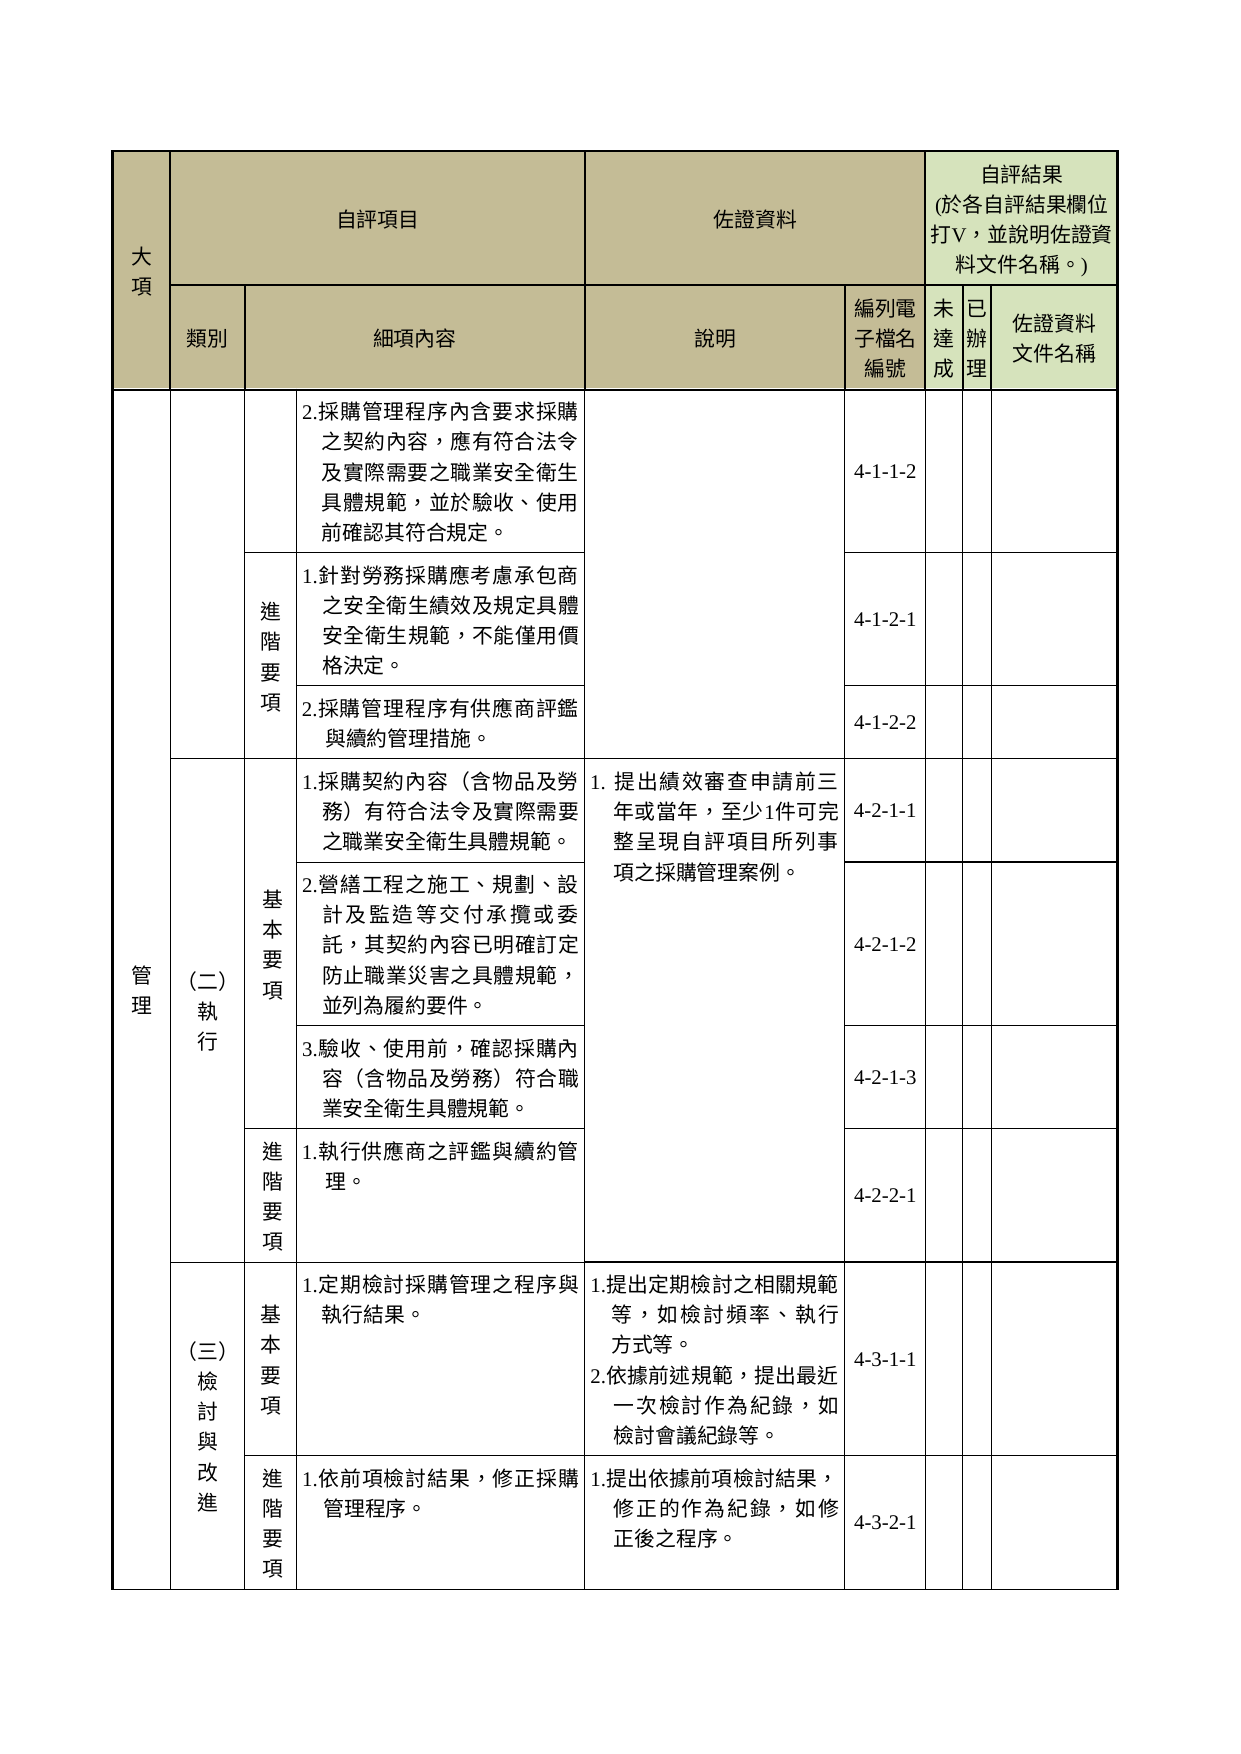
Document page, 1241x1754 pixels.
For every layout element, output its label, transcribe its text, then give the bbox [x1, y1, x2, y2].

table_cell 4-1-1-2 [845, 391, 925, 552]
table_cell 類別 [171, 286, 244, 388]
table_cell [926, 1456, 962, 1588]
table_cell [992, 1026, 1116, 1128]
table_cell 4-2-1-3 [845, 1026, 925, 1128]
table_cell [963, 1129, 991, 1261]
table_cell （三） 檢 討 與 改 進 [171, 1263, 244, 1588]
table_cell 2.採購管理程序有供應商評鑑與續約管理措施。 [297, 686, 584, 758]
table_cell [992, 1456, 1116, 1588]
table_cell [585, 391, 844, 758]
table_cell 佐證資料 文件名稱 [992, 286, 1116, 388]
table_cell 4-2-1-1 [845, 759, 925, 861]
table_cell 1.定期檢討採購管理之程序與執行結果。 [297, 1263, 584, 1455]
table_cell 進階要項 [245, 1129, 296, 1261]
table_cell [171, 391, 244, 758]
table_cell [926, 1026, 962, 1128]
table_cell 1.針對勞務採購應考慮承包商之安全衛生績效及規定具體安全衛生規範，不能僅用價格決定。 [297, 553, 584, 685]
table_cell 基本要項 [245, 759, 296, 1128]
table_cell [992, 759, 1116, 861]
table_cell [963, 686, 991, 758]
table_cell 1. 提出績效審查申請前三年或當年，至少1件可完整呈現自評項目所列事項之採購管理案例。 [585, 759, 844, 1261]
table_cell 1.提出依據前項檢討結果，修正的作為紀錄，如修正後之程序。 [585, 1456, 844, 1588]
table_cell [992, 1263, 1116, 1455]
table_cell 3.驗收、使用前，確認採購內容（含物品及勞務）符合職業安全衛生具體規範。 [297, 1026, 584, 1128]
table_cell 4-3-2-1 [845, 1456, 925, 1588]
table_header 佐證資料 [586, 152, 924, 284]
table_cell 4-3-1-1 [845, 1263, 925, 1455]
table_cell 1.提出定期檢討之相關規範等，如檢討頻率、執行方式等。 2.依據前述規範，提出最近一次檢討作為紀錄，如檢討會議紀錄等。 [585, 1263, 844, 1455]
table_cell [963, 391, 991, 552]
table_cell 編列電子檔名編號 [846, 286, 924, 388]
table_header 大 項 [114, 152, 169, 388]
table_cell [992, 1129, 1116, 1261]
table_cell 說明 [586, 286, 844, 388]
table_cell [926, 391, 962, 552]
table_cell [926, 863, 962, 1025]
table_cell [992, 553, 1116, 685]
table_cell [963, 863, 991, 1025]
table_cell [963, 553, 991, 685]
table_cell [926, 1129, 962, 1261]
table_cell 已辦理 [964, 286, 990, 388]
table_cell [963, 1026, 991, 1128]
table_cell [992, 391, 1116, 552]
table_cell [992, 863, 1116, 1025]
table_cell [926, 553, 962, 685]
table_cell 1.採購契約內容（含物品及勞務）有符合法令及實際需要之職業安全衛生具體規範。 [297, 759, 584, 861]
table_cell 1.執行供應商之評鑑與續約管理。 [297, 1129, 584, 1261]
table_cell 2.營繕工程之施工、規劃、設計及監造等交付承攬或委託，其契約內容已明確訂定防止職業災害之具體規範，並列為履約要件。 [297, 863, 584, 1025]
table_cell [926, 1263, 962, 1455]
table_cell 基本要項 [245, 1263, 296, 1455]
table_cell （二） 執 行 [171, 759, 244, 1261]
table_cell 4-1-2-2 [845, 686, 925, 758]
table_cell [963, 1456, 991, 1588]
table_cell 未達成 [926, 286, 962, 388]
table_cell 4-2-2-1 [845, 1129, 925, 1261]
table_cell [963, 1263, 991, 1455]
table_cell 管理 [114, 391, 170, 1588]
table_cell [963, 759, 991, 861]
table_cell 1.依前項檢討結果，修正採購管理程序。 [297, 1456, 584, 1588]
table_cell 4-1-2-1 [845, 553, 925, 685]
table_cell [926, 686, 962, 758]
table_cell 進階要項 [245, 553, 296, 758]
table_header 自評項目 [171, 152, 584, 284]
table_cell 細項內容 [246, 286, 584, 388]
table_cell 進階要項 [245, 1456, 296, 1588]
table_cell [245, 391, 296, 552]
table_cell [992, 686, 1116, 758]
table_header 自評結果 (於各自評結果欄位打V，並說明佐證資料文件名稱。) [926, 152, 1116, 284]
table_cell [926, 759, 962, 861]
table_cell 4-2-1-2 [845, 863, 925, 1025]
table_cell 2.採購管理程序內含要求採購之契約內容，應有符合法令及實際需要之職業安全衛生具體規範，並於驗收、使用前確認其符合規定。 [297, 391, 584, 552]
